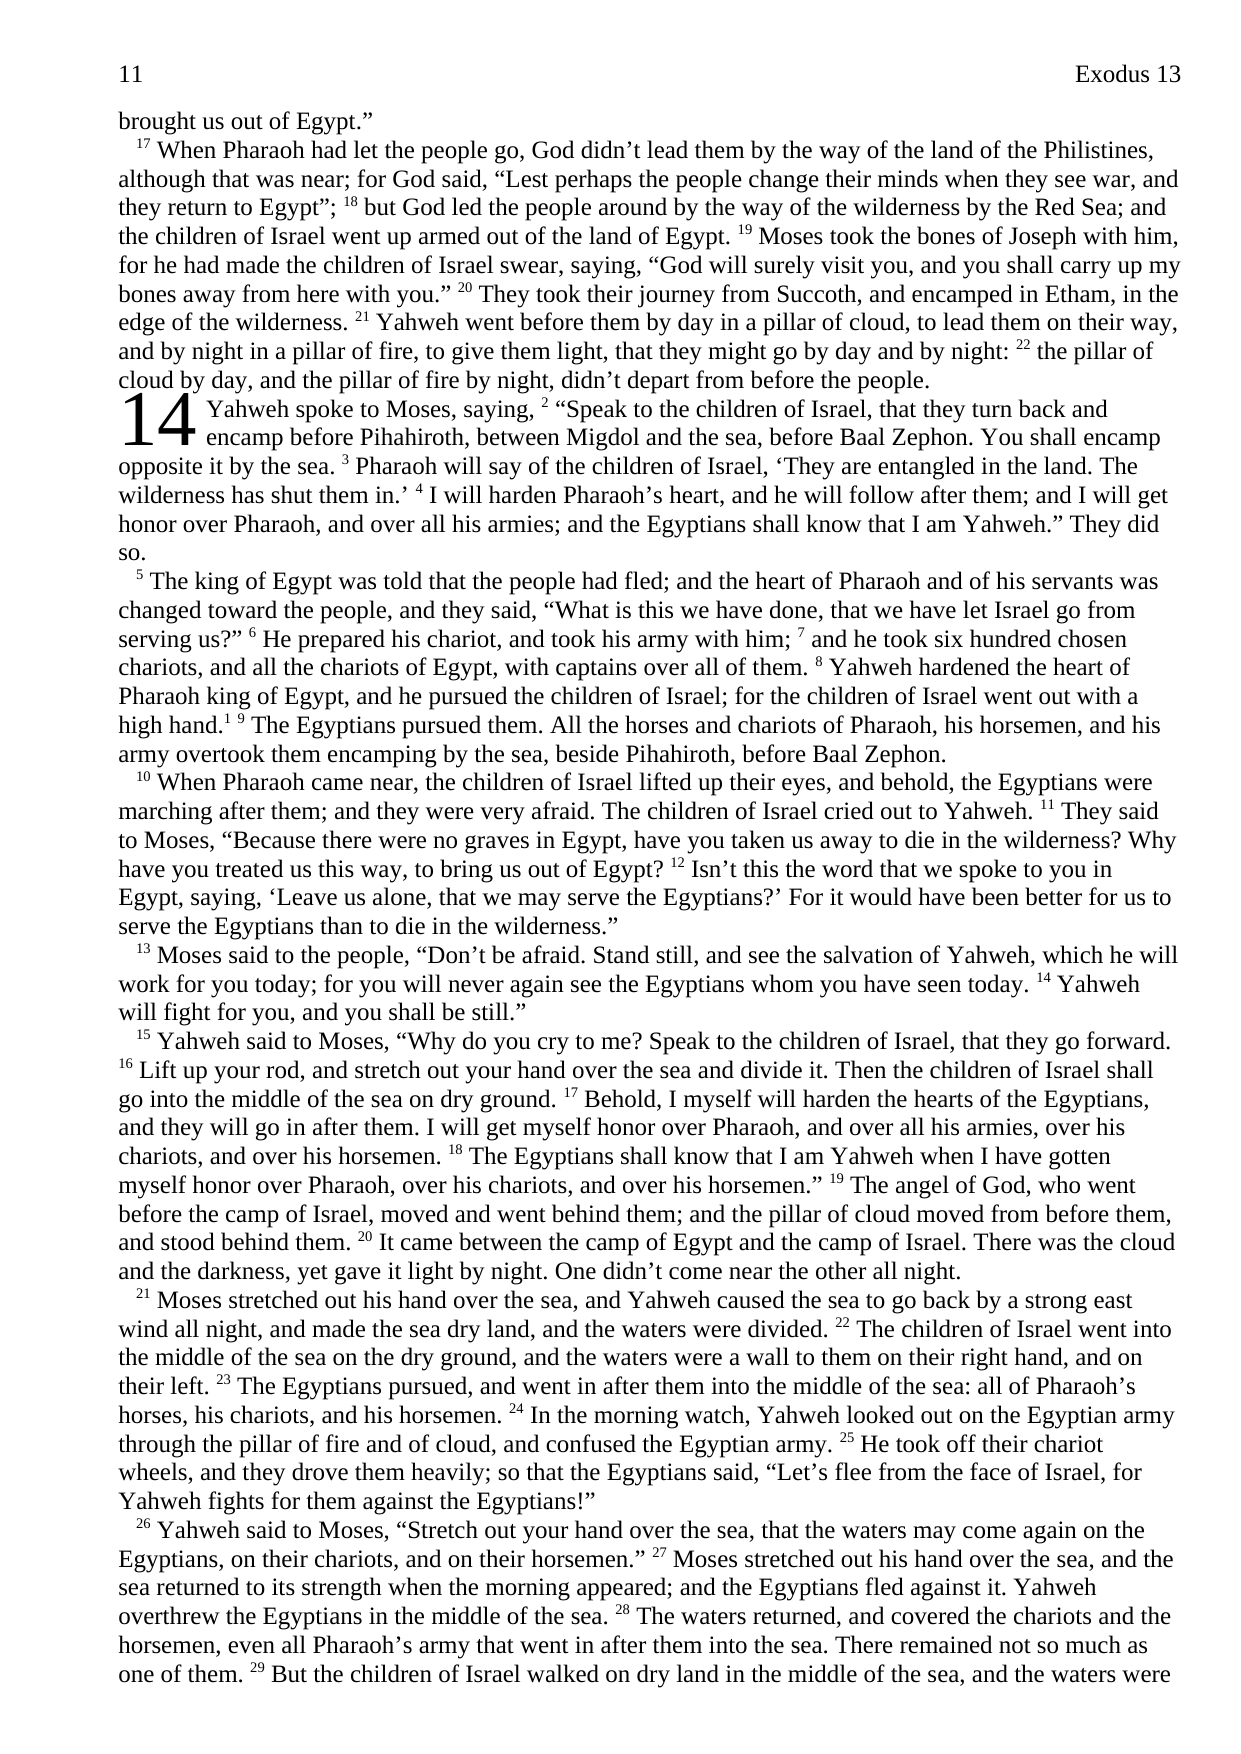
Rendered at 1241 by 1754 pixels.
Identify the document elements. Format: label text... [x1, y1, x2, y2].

text 5 The king of Egypt was told that the people had fled; and the heart of Pharaoh and of his servants was changed toward the people, and they said, “What is this we have done, that we have let Israel go from serving us?” 6 He prepared his chariot, and took his army with him; 7 and he took six hundred chosen chariots, and all the chariots of Egypt, with captains over all of them. 8 Yahweh hardened the heart of Pharaoh king of Egypt, and he pursued the children of Israel; for the children of Israel went out with a high hand.1 9 The Egyptians pursued them. All the horses and chariots of Pharaoh, his horsemen, and his army overtook them encamping by the sea, beside Pihahiroth, before Baal Zephon. [118, 566, 1181, 767]
text 15 Yahweh said to Moses, “Why do you cry to me? Speak to the children of Israel, that they go forward. 16 Lift up your rod, and stretch out your hand over the sea and divide it. Then the children of Israel shall go into the middle of the sea on dry ground. 17 Behold, I myself will harden the hearts of the Egyptians, and they will go in after them. I will get myself honor over Pharaoh, and over all his armies, over his chariots, and over his horsemen. 18 The Egyptians shall know that I am Yahweh when I have gotten myself honor over Pharaoh, over his chariots, and over his horsemen.” 19 The angel of God, who went before the camp of Israel, moved and went behind them; and the pillar of cloud moved from before them, and stood behind them. 20 It came between the camp of Egypt and the camp of Israel. There was the cloud and the darkness, yet gave it light by night. One didn’t come near the other all night. [118, 1026, 1181, 1285]
text 17 When Pharaoh had let the people go, God didn’t lead them by the way of the land of the Philistines, although that was near; for God said, “Lest perhaps the people change their minds when they see war, and they return to Egypt”; 18 but God led the people around by the way of the wilderness by the Red Sea; and the children of Israel went up armed out of the land of Egypt. 19 Moses took the bones of Joseph with him, for he had made the children of Israel swear, saying, “God will surely visit you, and you shall carry up my bones away from here with you.” 20 They took their journey from Succoth, and encamped in Etham, in the edge of the wilderness. 21 Yahweh went before them by day in a pillar of cloud, to lead them on their way, and by night in a pillar of fire, to give them light, that they might go by day and by night: 22 the pillar of cloud by day, and the pillar of fire by night, didn’t depart from before the people. [118, 135, 1181, 394]
text 21 Moses stretched out his hand over the sea, and Yahweh caused the sea to go back by a strong east wind all night, and made the sea dry land, and the waters were divided. 22 The children of Israel went into the middle of the sea on the dry ground, and the waters were a wall to them on their right hand, and on their left. 23 The Egyptians pursued, and went in after them into the middle of the sea: all of Pharaoh’s horses, his chariots, and his horsemen. 24 In the morning watch, Yahweh looked out on the Egyptian army through the pillar of fire and of cloud, and confused the Egyptian army. 25 He took off their chariot wheels, and they drove them heavily; so that the Egyptians said, “Let’s flee from the face of Israel, for Yahweh fights for them against the Egyptians!” [118, 1285, 1181, 1515]
text 26 Yahweh said to Moses, “Stretch out your hand over the sea, that the waters may come again on the Egyptians, on their chariots, and on their horsemen.” 27 Moses stretched out his hand over the sea, and the sea returned to its strength when the morning appeared; and the Egyptians fled against it. Yahweh overthrew the Egyptians in the middle of the sea. 28 The waters returned, and covered the chariots and the horsemen, even all Pharaoh’s army that went in after them into the sea. There remained not so much as one of them. 29 But the children of Israel walked on dry land in the middle of the sea, and the waters were [118, 1515, 1181, 1687]
text 13 Moses said to the people, “Don’t be afraid. Stand still, and see the salvation of Yahweh, which he will work for you today; for you will never again see the Egyptians whom you have seen today. 14 Yahweh will fight for you, and you shall be still.” [118, 940, 1181, 1026]
text 14Yahweh spoke to Moses, saying, 2 “Speak to the children of Israel, that they turn back and encamp before Pihahiroth, between Migdol and the sea, before Baal Zephon. You shall encamp opposite it by the sea. 3 Pharaoh will say of the children of Israel, ‘They are entangled in the land. The wilderness has shut them in.’ 4 I will harden Pharaoh’s heart, and he will follow after them; and I will get honor over Pharaoh, and over all his armies; and the Egyptians shall know that I am Yahweh.” They did so. [118, 394, 1181, 566]
text 10 When Pharaoh came near, the children of Israel lifted up their eyes, and behold, the Egyptians were marching after them; and they were very afraid. The children of Israel cried out to Yahweh. 11 They said to Moses, “Because there were no graves in Egypt, have you taken us away to die in the wilderness? Why have you treated us this way, to bring us out of Egypt? 12 Isn’t this the word that we spoke to you in Egypt, saying, ‘Leave us alone, that we may serve the Egyptians?’ For it would have been better for us to serve the Egyptians than to die in the wilderness.” [118, 767, 1181, 940]
text brought us out of Egypt.” [118, 106, 1181, 135]
